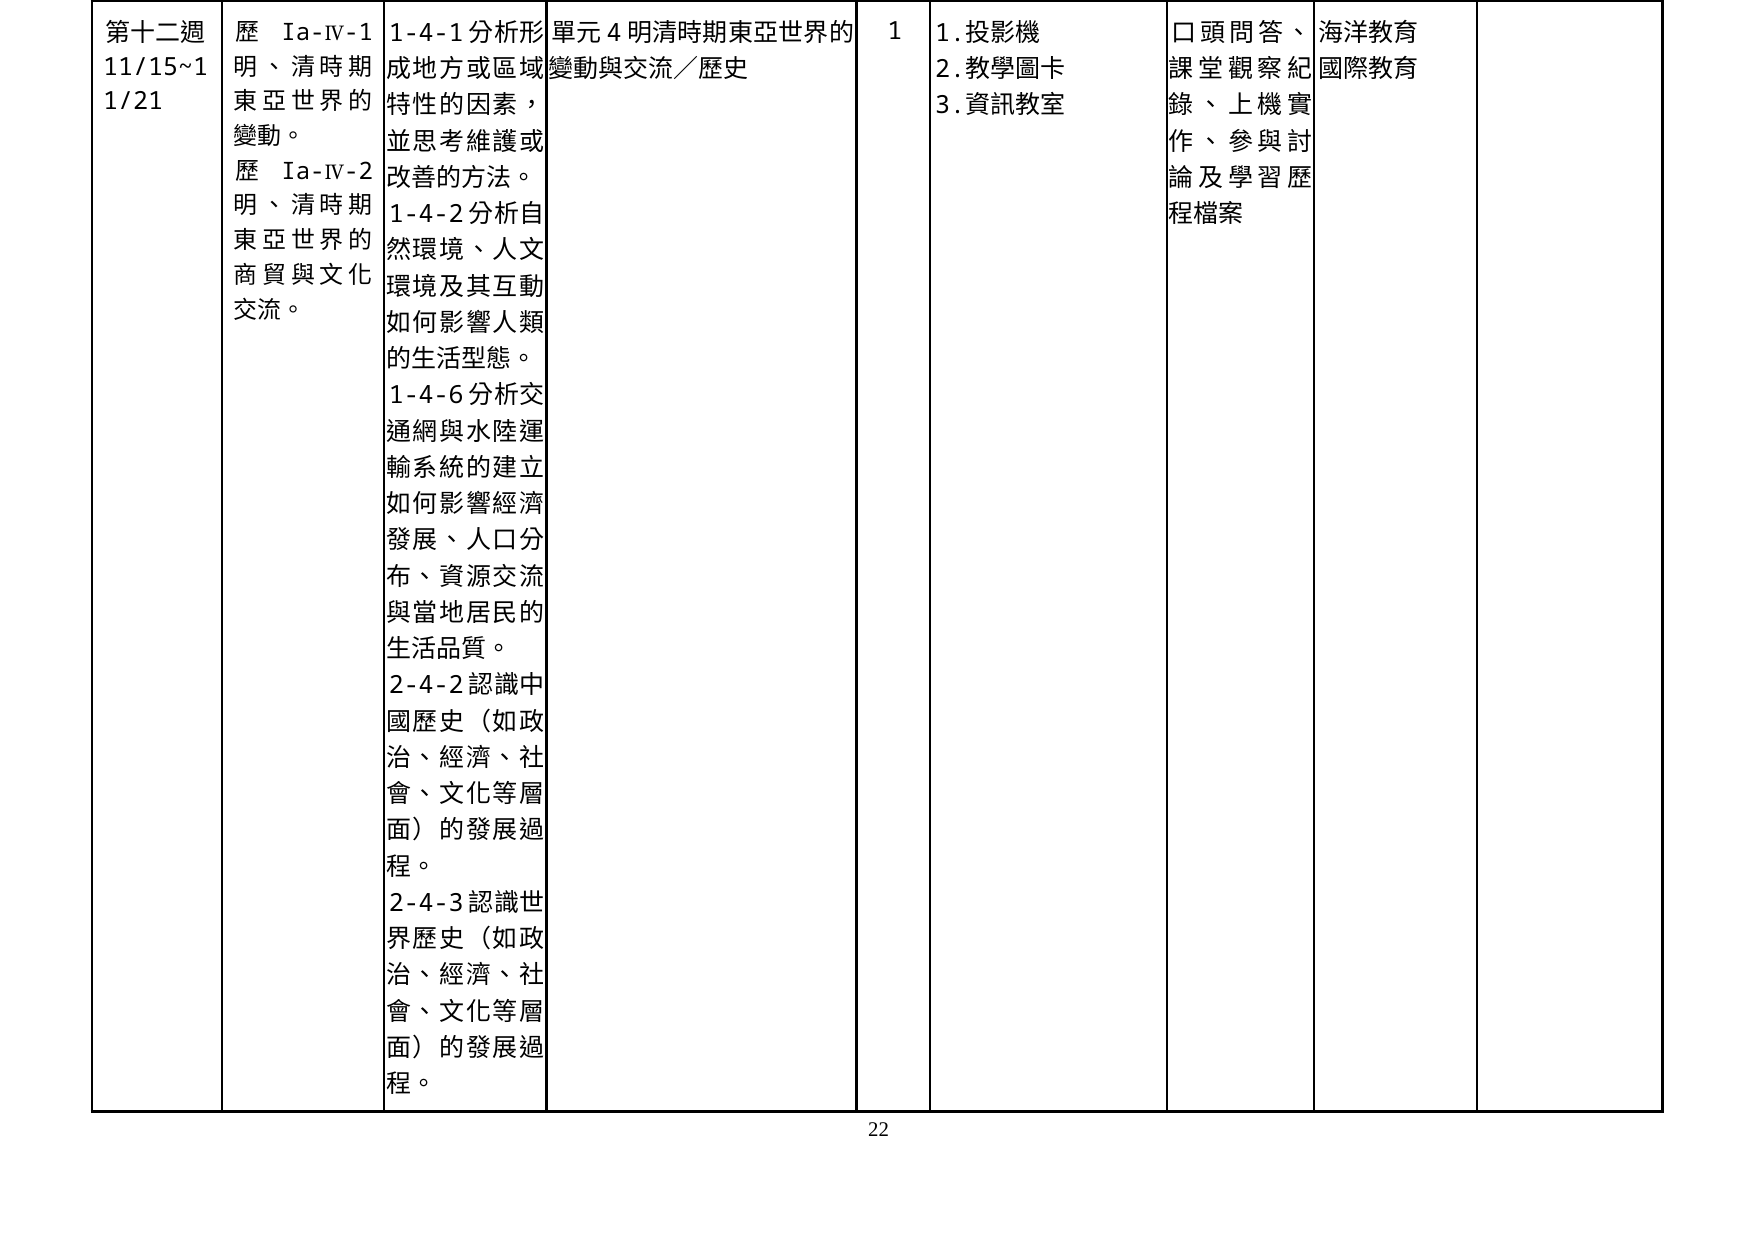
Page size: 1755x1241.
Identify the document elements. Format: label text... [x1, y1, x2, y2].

table_cell [1478, 2, 1661, 1110]
table_cell 1 [858, 2, 929, 1110]
table_cell 海洋教育 國際教育 [1315, 2, 1476, 1110]
table_cell 1-4-1分析形成地方或區域特性的因素，並思考維護或改善的方法。 1-4-2分析自然環境、人文環境及其互動如何影響人類的生活型態。 1-4-6分析交通網與水陸運輸系統的建立如何影響經濟發展、人口分布、資源交流與當地居民的生活品質。 2-4-2認識中國歷史（如政治、經濟、社會、文化等層面）的發展過程。 2-4-3認識世界歷史（如政治、經濟、社會、文化等層面）的發展過程。 [385, 2, 545, 1110]
table_cell 歷Ia-Ⅳ-1 明、清時期東亞世界的變動。 歷Ia-Ⅳ-2 明、清時期東亞世界的商貿與文化交流。 [223, 2, 383, 1110]
table_cell 單元4明清時期東亞世界的變動與交流／歷史 [548, 2, 855, 1110]
table_cell 第十二週 11/15~11/21 [93, 2, 221, 1110]
table_cell 口頭問答、課堂觀察紀錄、上機實作、參與討論及學習歷程檔案 [1168, 2, 1313, 1110]
table_cell 1.投影機 2.教學圖卡 3.資訊教室 [931, 2, 1166, 1110]
